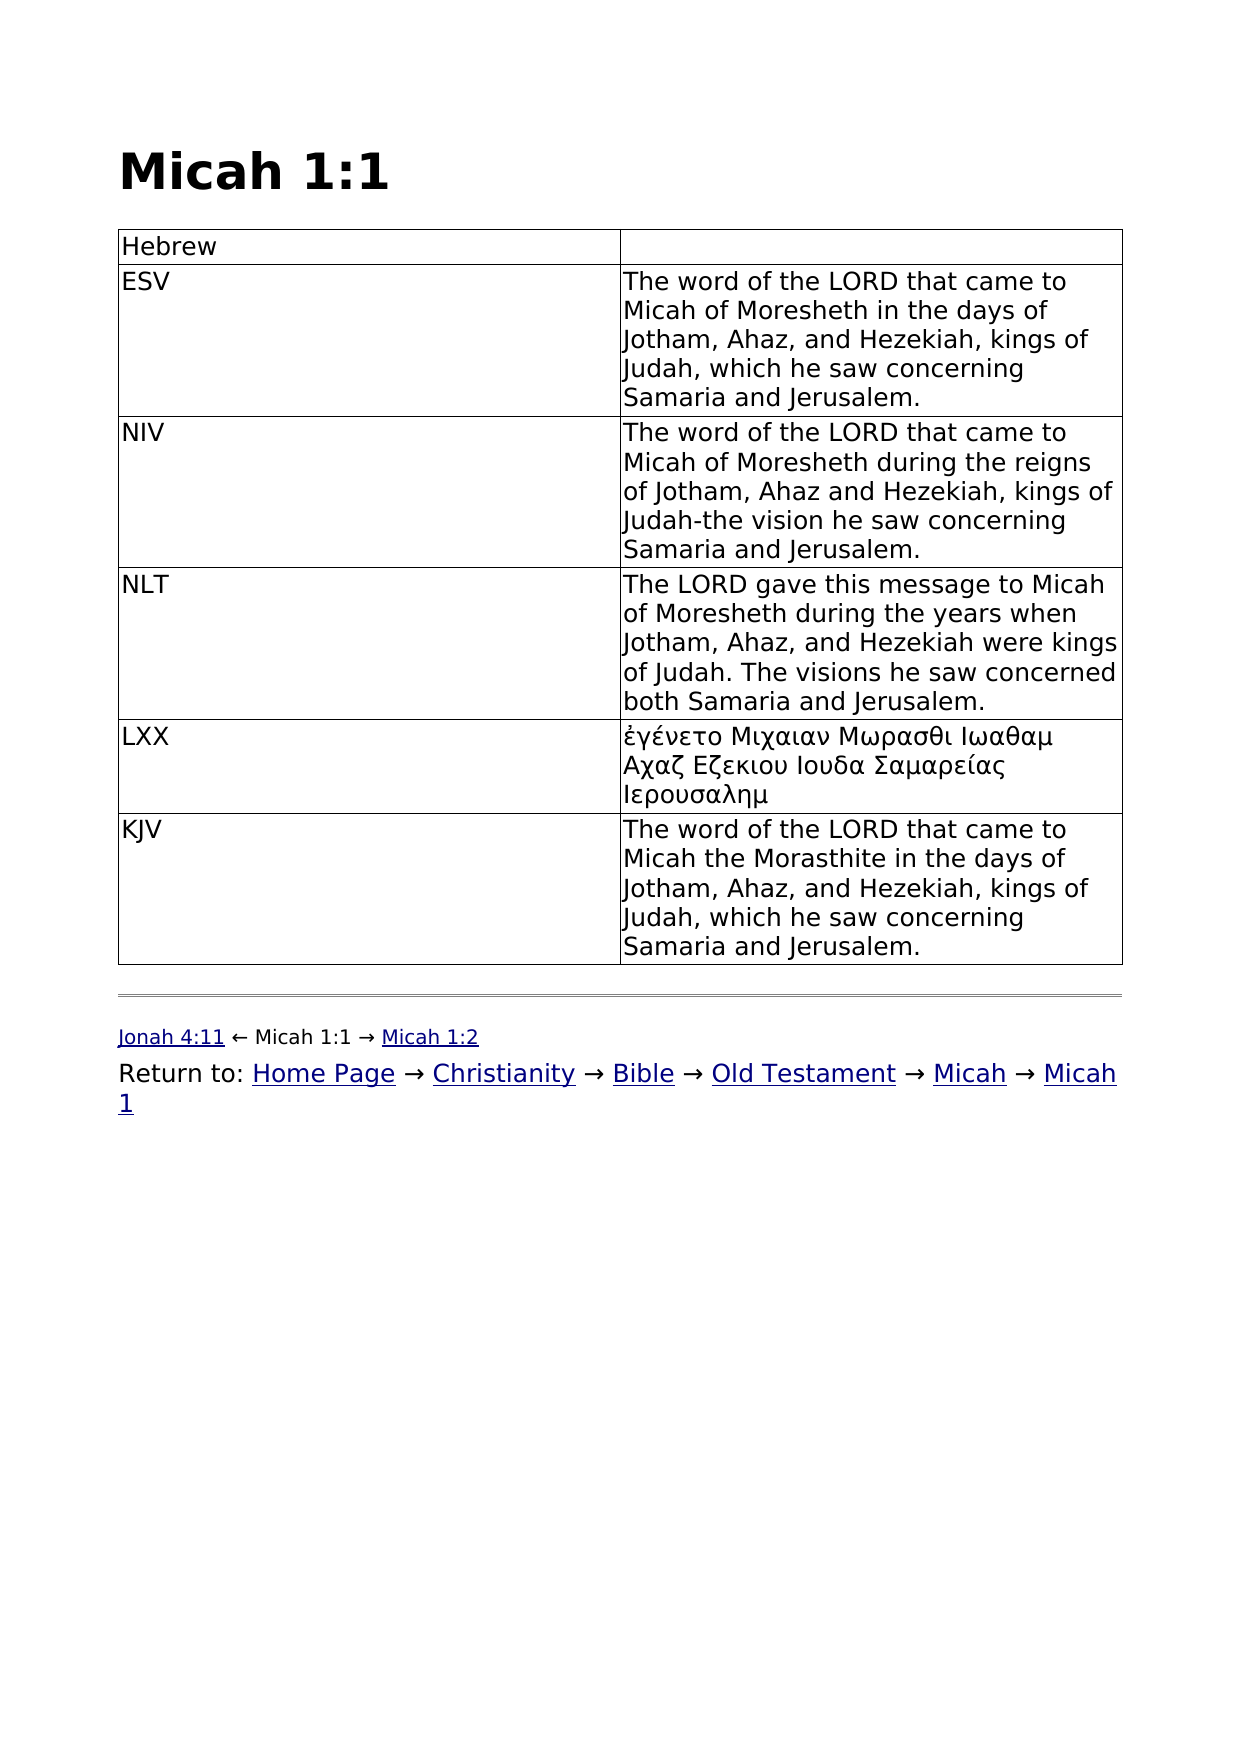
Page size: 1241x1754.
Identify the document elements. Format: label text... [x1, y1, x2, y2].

table_cell NIV [119, 417, 620, 567]
table_cell KJV [119, 814, 620, 964]
subtitle Micah 1:1 [118, 143, 1122, 201]
table_cell LXX [119, 720, 620, 812]
table_cell The LORD gave this message to Micah of Moresheth during the years when Jotham, Ahaz, and Hezekiah were kings of Judah. The visions he saw concerned both Samaria and Jerusalem. [621, 568, 1122, 719]
table_header Hebrew [119, 230, 620, 264]
text Return to: Home Page → Christianity → Bible → Old Testament → Micah → Micah 1 [118, 1059, 1122, 1118]
table_cell ESV [119, 265, 620, 416]
text Jonah 4:11 ← Micah 1:1 → Micah 1:2 [118, 1026, 1122, 1059]
table_cell The word of the LORD that came to Micah of Moresheth in the days of Jotham, Ahaz, and Hezekiah, kings of Judah, which he saw concerning Samaria and Jerusalem. [621, 265, 1122, 416]
table_cell NLT [119, 568, 620, 719]
table_cell ἐγένετο Μιχαιαν Μωρασθι Ιωαθαμ Αχαζ Εζεκιου Ιουδα Σαμαρείας Ιερουσαλημ [621, 720, 1122, 812]
table_cell The word of the LORD that came to Micah the Morasthite in the days of Jotham, Ahaz, and Hezekiah, kings of Judah, which he saw concerning Samaria and Jerusalem. [621, 814, 1122, 964]
table_cell The word of the LORD that came to Micah of Moresheth during the reigns of Jotham, Ahaz and Hezekiah, kings of Judah-the vision he saw concerning Samaria and Jerusalem. [621, 417, 1122, 567]
table_header [621, 230, 1122, 264]
